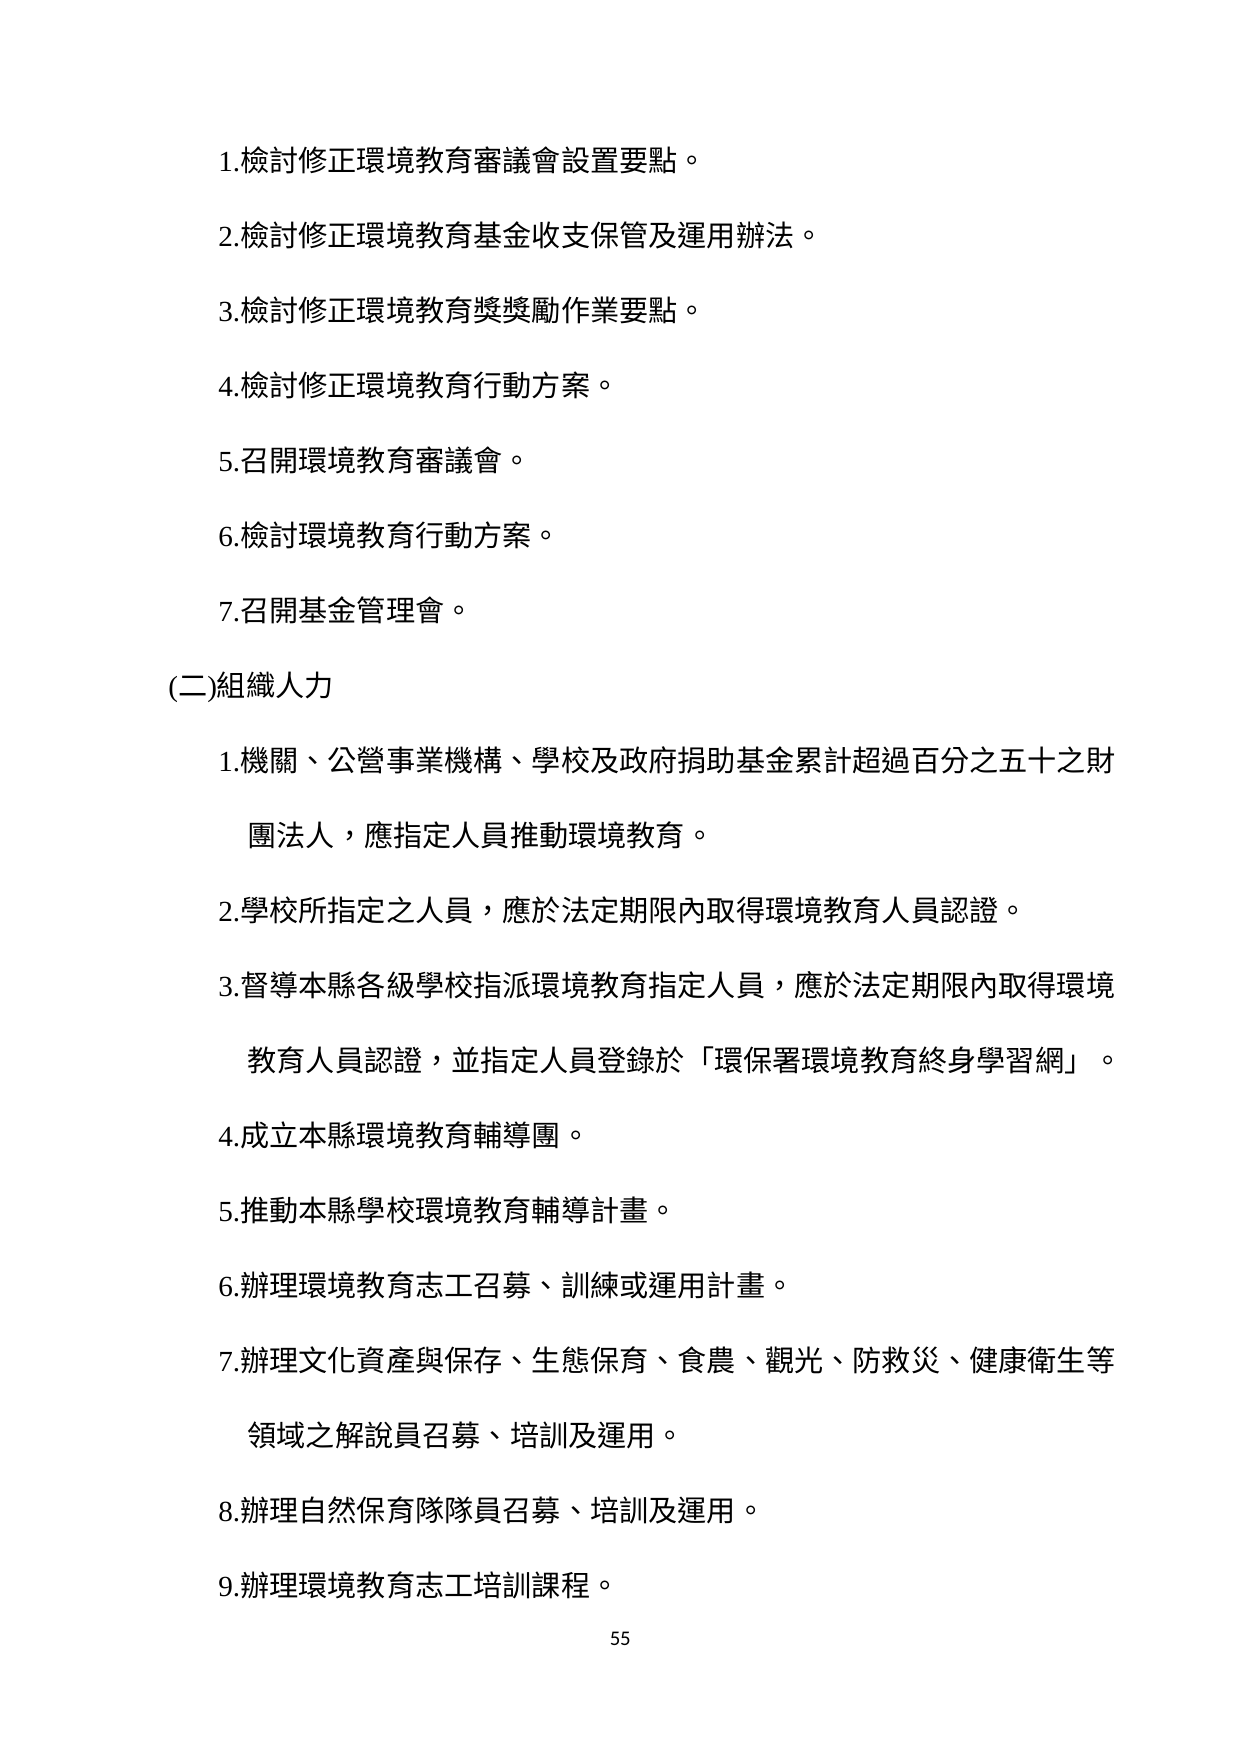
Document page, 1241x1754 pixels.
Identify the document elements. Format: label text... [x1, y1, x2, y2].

text 3.督導本縣各級學校指派環境教育指定人員，應於法定期限內取得環境教育人員認證，並指定人員登錄於「環保署環境教育終身學習網」。 [218, 947, 1122, 1097]
text 9.辦理環境教育志工培訓課程。 [218, 1547, 1122, 1622]
text 1.檢討修正環境教育審議會設置要點。 [218, 122, 1122, 197]
text 5.召開環境教育審議會。 [218, 422, 1122, 497]
text 1.機關、公營事業機構、學校及政府捐助基金累計超過百分之五十之財團法人，應指定人員推動環境教育。 [218, 722, 1122, 872]
text 3.檢討修正環境教育獎獎勵作業要點。 [218, 272, 1122, 347]
text 2.學校所指定之人員，應於法定期限內取得環境教育人員認證。 [218, 872, 1122, 947]
text 6.檢討環境教育行動方案。 [218, 497, 1122, 572]
text 5.推動本縣學校環境教育輔導計畫。 [218, 1172, 1122, 1247]
text 7.辦理文化資產與保存、生態保育、食農、觀光、防救災、健康衛生等領域之解說員召募、培訓及運用。 [218, 1322, 1122, 1472]
text 2.檢討修正環境教育基金收支保管及運用辦法。 [218, 197, 1122, 272]
text 7.召開基金管理會。 [218, 572, 1122, 647]
text (二)組織人力 [168, 647, 1122, 722]
text 6.辦理環境教育志工召募、訓練或運用計畫。 [218, 1247, 1122, 1322]
text 4.檢討修正環境教育行動方案。 [218, 347, 1122, 422]
text 4.成立本縣環境教育輔導團。 [218, 1097, 1122, 1172]
text 8.辦理自然保育隊隊員召募、培訓及運用。 [218, 1472, 1122, 1547]
